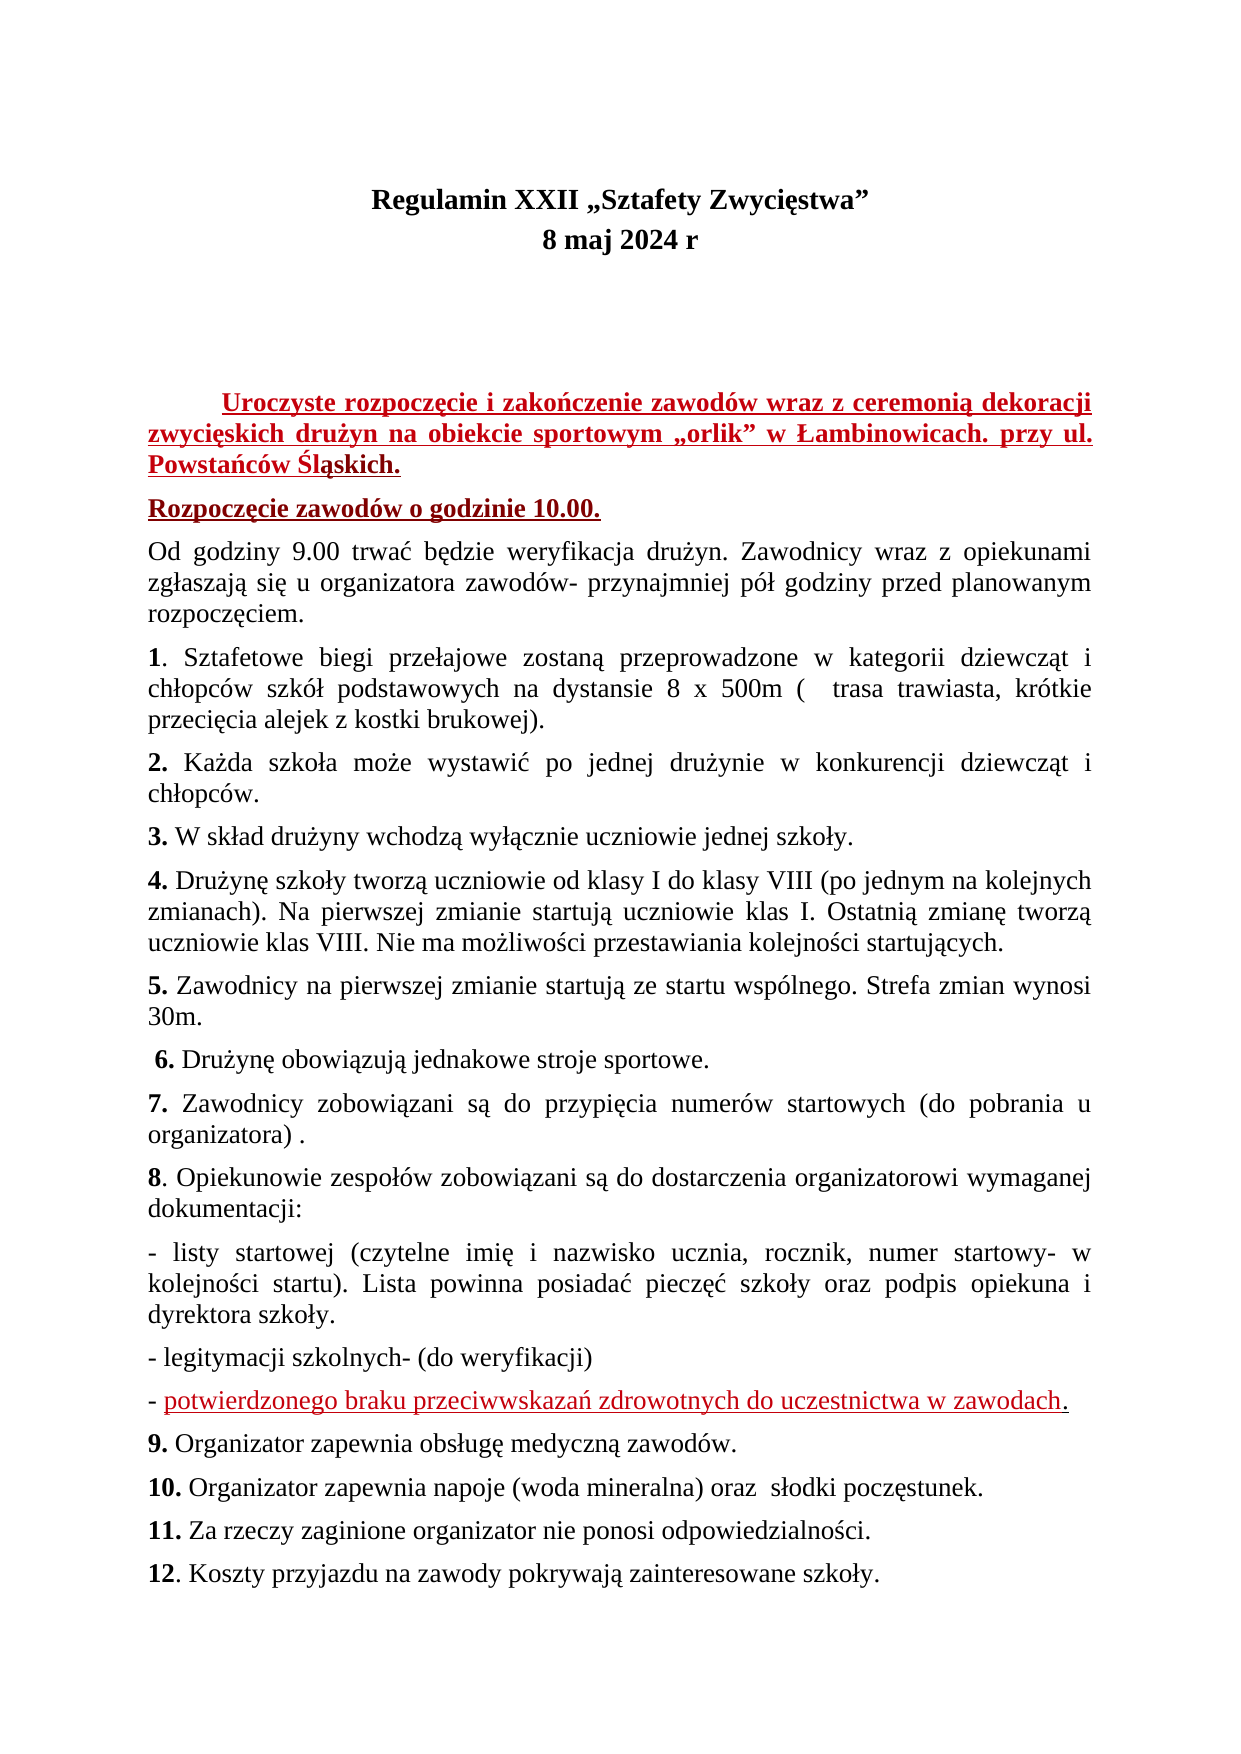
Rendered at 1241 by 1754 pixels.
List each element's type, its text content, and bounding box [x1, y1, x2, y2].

text 10. Organizator zapewnia napoje (woda mineralna) oraz słodki poczęstunek. [148, 1471, 1093, 1502]
text Powstańców Śląskich. [148, 446, 1093, 480]
text Regulamin XXII „Sztafety Zwycięstwa” [148, 182, 1093, 216]
text 7. Zawodnicy zobowiązani są do przypięcia numerów startowych (do pobrania u organizatora) . [148, 1087, 1093, 1149]
text 11. Za rzeczy zaginione organizator nie ponosi odpowiedzialności. [148, 1514, 1093, 1545]
text 4. Drużynę szkoły tworzą uczniowie od klasy I do klasy VIII (po jednym na kolejnych zmianach). Na pierwszej zmianie startują uczniowie klas I. Ostatnią zmianę tworzą uczniowie klas VIII. Nie ma możliwości przestawiania kolejności startujących. [148, 864, 1093, 957]
text 3. W skład drużyny wchodzą wyłącznie uczniowie jednej szkoły. [148, 821, 1093, 852]
text - legitymacji szkolnych- (do weryfikacji) [148, 1341, 1093, 1372]
text 1. Sztafetowe biegi przełajowe zostaną przeprowadzone w kategorii dziewcząt i chłopców szkół podstawowych na dystansie 8 x 500m ( trasa trawiasta, krótkie przecięcia alejek z kostki brukowej). [148, 641, 1093, 734]
text - listy startowej (czytelne imię i nazwisko ucznia, rocznik, numer startowy- w kolejności startu). Lista powinna posiadać pieczęć szkoły oraz podpis opiekuna i dyrektora szkoły. [148, 1236, 1093, 1329]
text 12. Koszty przyjazdu na zawody pokrywają zainteresowane szkoły. [148, 1557, 1093, 1588]
text 6. Drużynę obowiązują jednakowe stroje sportowe. [148, 1044, 1093, 1075]
text - potwierdzonego braku przeciwwskazań zdrowotnych do uczestnictwa w zawodach. [148, 1384, 1093, 1416]
text 5. Zawodnicy na pierwszej zmianie startują ze startu wspólnego. Strefa zmian wynosi 30m. [148, 969, 1093, 1032]
text Od godziny 9.00 trwać będzie weryfikacja drużyn. Zawodnicy wraz z opiekunami zgłaszają się u organizatora zawodów- przynajmniej pół godziny przed planowanym rozpoczęciem. [148, 535, 1093, 628]
text Uroczyste rozpoczęcie i zakończenie zawodów wraz z ceremonią dekoracji zwycięskich drużyn na obiekcie sportowym „orlik” w Łambinowicach. przy ul. [148, 386, 1093, 445]
text 9. Organizator zapewnia obsługę medyczną zawodów. [148, 1428, 1093, 1459]
text 8. Opiekunowie zespołów zobowiązani są do dostarczenia organizatorowi wymaganej dokumentacji: [148, 1161, 1093, 1223]
text Rozpoczęcie zawodów o godzinie 10.00. [148, 492, 1093, 523]
text 8 maj 2024 r [148, 222, 1093, 256]
text 2. Każda szkoła może wystawić po jednej drużynie w konkurencji dziewcząt i chłopców. [148, 746, 1093, 808]
